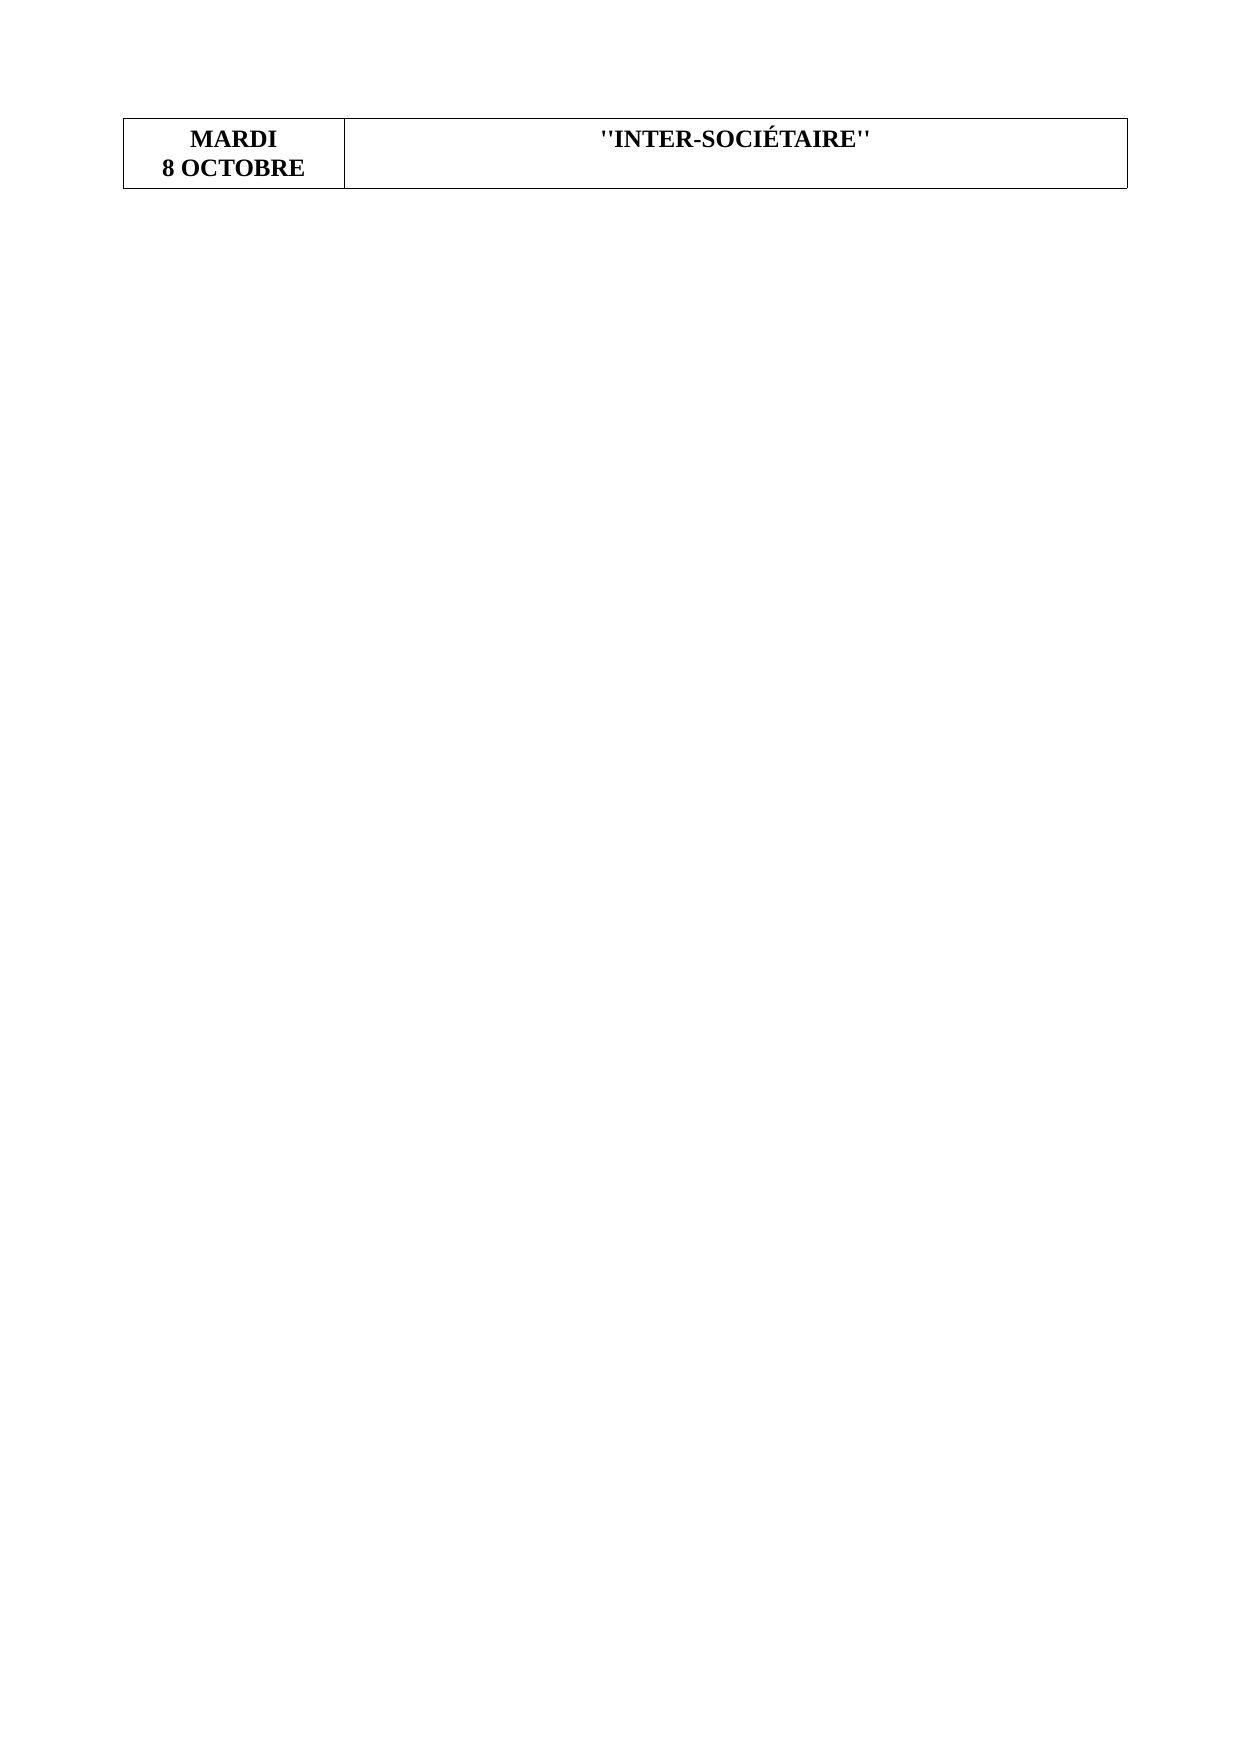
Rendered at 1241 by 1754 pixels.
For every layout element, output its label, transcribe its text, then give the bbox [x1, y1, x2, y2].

table_cell ''INTER-SOCIÉTAIRE'' [345, 119, 1127, 188]
table_cell MARDI 8 OCTOBRE [124, 119, 344, 188]
